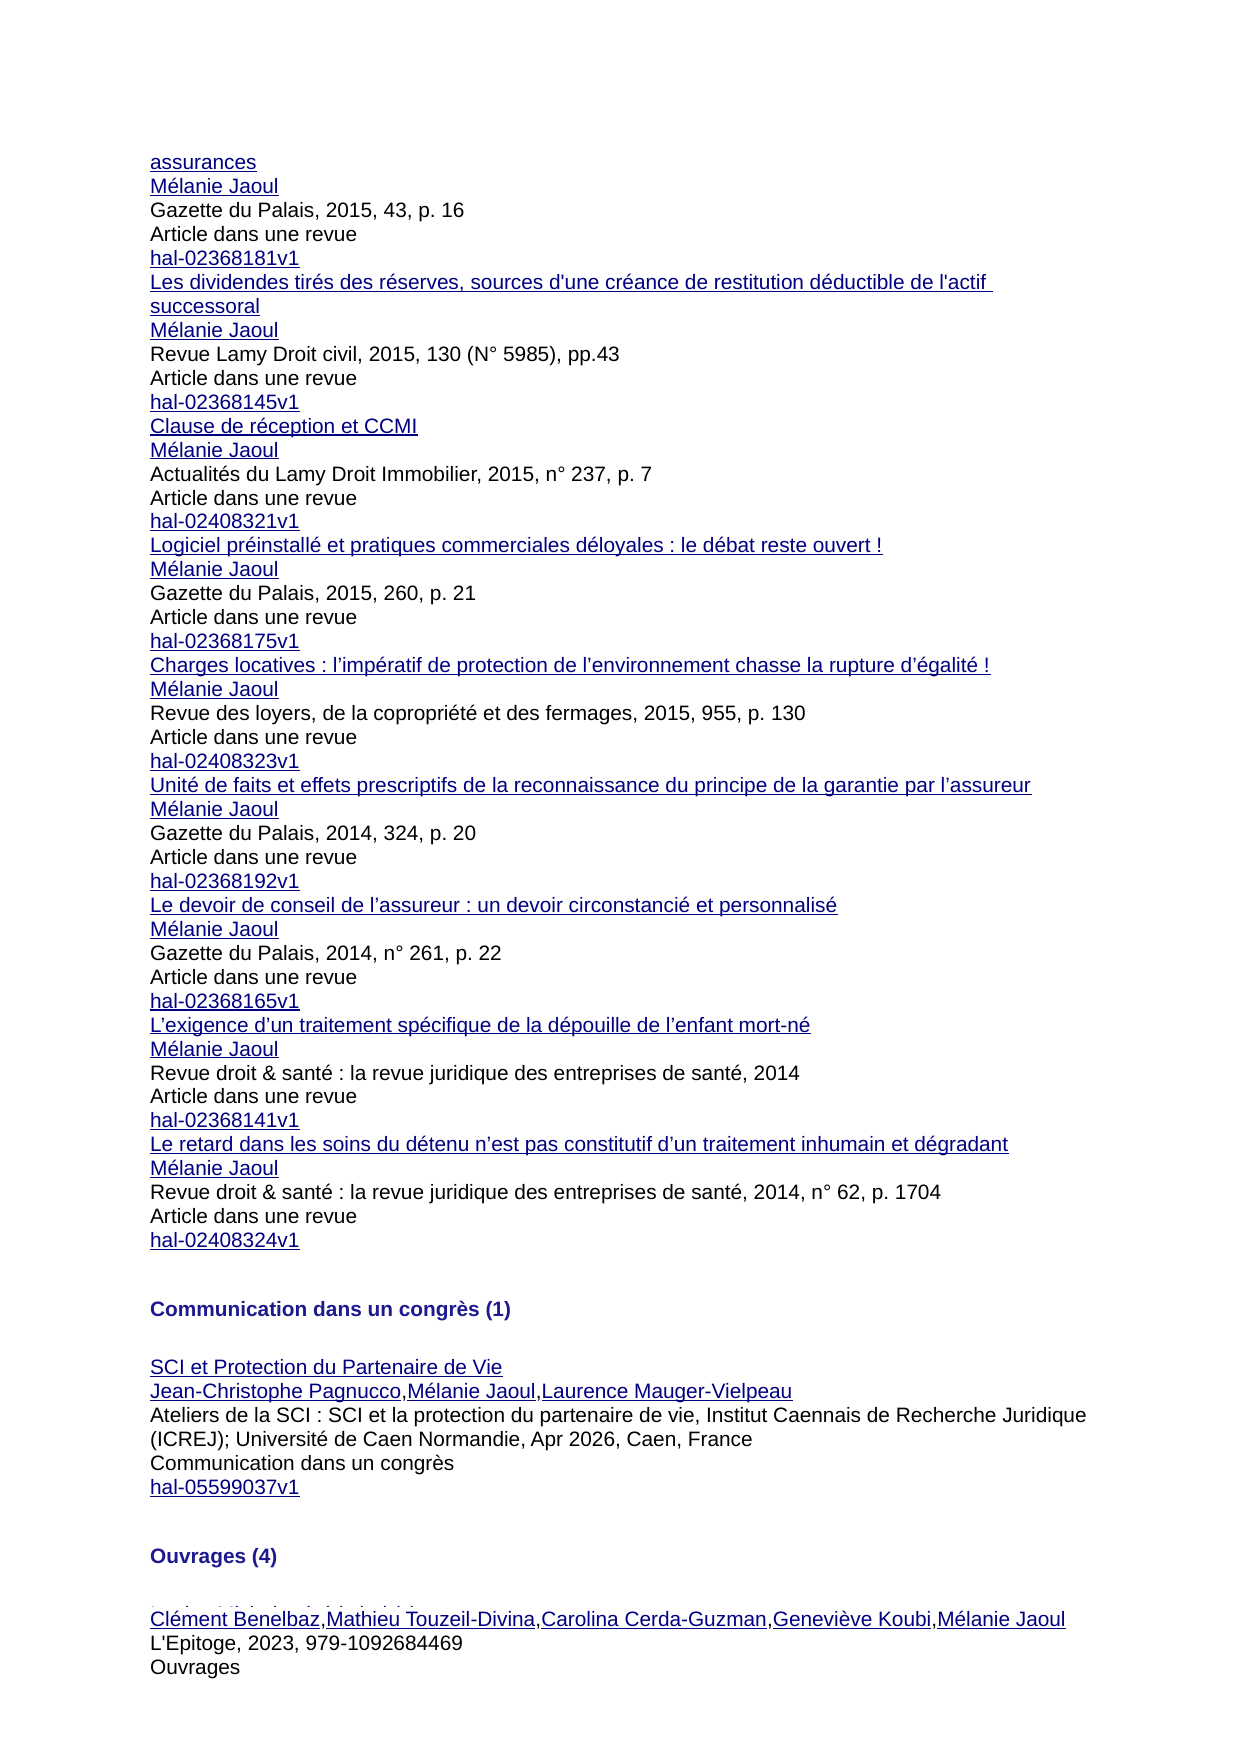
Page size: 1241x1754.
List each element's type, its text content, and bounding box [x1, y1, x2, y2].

table_cell Les dividendes tirés des réserves, sources d'une créance de restitution déductible de l'actif successoral Mélanie Jaoul Revue Lamy Droit civil, 2015, 130 (N° 5985), pp.43 Article dans une revue hal-02368145v1 [150, 270, 1090, 413]
subtitle Ouvrages (4) [150, 1544, 1090, 1568]
table_cell Le retard dans les soins du détenu n’est pas constitutif d’un traitement inhumain et dégradant Mélanie Jaoul Revue droit & santé : la revue juridique des entreprises de santé, 2014, n° 62, p. 1704 Article dans une revue hal-02408324v1 [150, 1132, 1090, 1252]
table_cell L’exigence d’un traitement spécifique de la dépouille de l’enfant mort-né Mélanie Jaoul Revue droit & santé : la revue juridique des entreprises de santé, 2014 Article dans une revue hal-02368141v1 [150, 1013, 1090, 1132]
table_cell Logiciel préinstallé et pratiques commerciales déloyales : le débat reste ouvert ! Mélanie Jaoul Gazette du Palais, 2015, 260, p. 21 Article dans une revue hal-02368175v1 [150, 533, 1090, 653]
table_header SCI et Protection du Partenaire de Vie Jean-Christophe Pagnucco,Mélanie Jaoul,Laurence Mauger-Vielpeau Ateliers de la SCI : SCI et la protection du partenaire de vie, Institut Caennais de Recherche Juridique (ICREJ); Université de Caen Normandie, Apr 2026, Caen, France Communication dans un congrès hal-05599037v1 [150, 1355, 1090, 1499]
subtitle Communication dans un congrès (1) [150, 1297, 1090, 1321]
table_cell Clause de réception et CCMI Mélanie Jaoul Actualités du Lamy Droit Immobilier, 2015, n° 237, p. 7 Article dans une revue hal-02408321v1 [150, 414, 1090, 533]
table_cell Charges locatives : l’impératif de protection de l’environnement chasse la rupture d’égalité ! Mélanie Jaoul Revue des loyers, de la copropriété et des fermages, 2015, 955, p. 130 Article dans une revue hal-02408323v1 [150, 653, 1090, 773]
table_cell assurances Mélanie Jaoul Gazette du Palais, 2015, 43, p. 16 Article dans une revue hal-02368181v1 [150, 150, 1090, 270]
table_cell Unité de faits et effets prescriptifs de la reconnaissance du principe de la garantie par l’assureur Mélanie Jaoul Gazette du Palais, 2014, 324, p. 20 Article dans une revue hal-02368192v1 [150, 773, 1090, 893]
table_cell Le devoir de conseil de l’assureur : un devoir circonstancié et personnalisé Mélanie Jaoul Gazette du Palais, 2014, n° 261, p. 22 Article dans une revue hal-02368165v1 [150, 893, 1090, 1012]
table_header Louise Michel et le(s) droit(s) Clément Benelbaz,Mathieu Touzeil-Divina,Carolina Cerda-Guzman,Geneviève Koubi,Mélanie Jaoul L'Epitoge, 2023, 979-1092684469 Ouvrages hal-04730972v1 [150, 1602, 1090, 1679]
